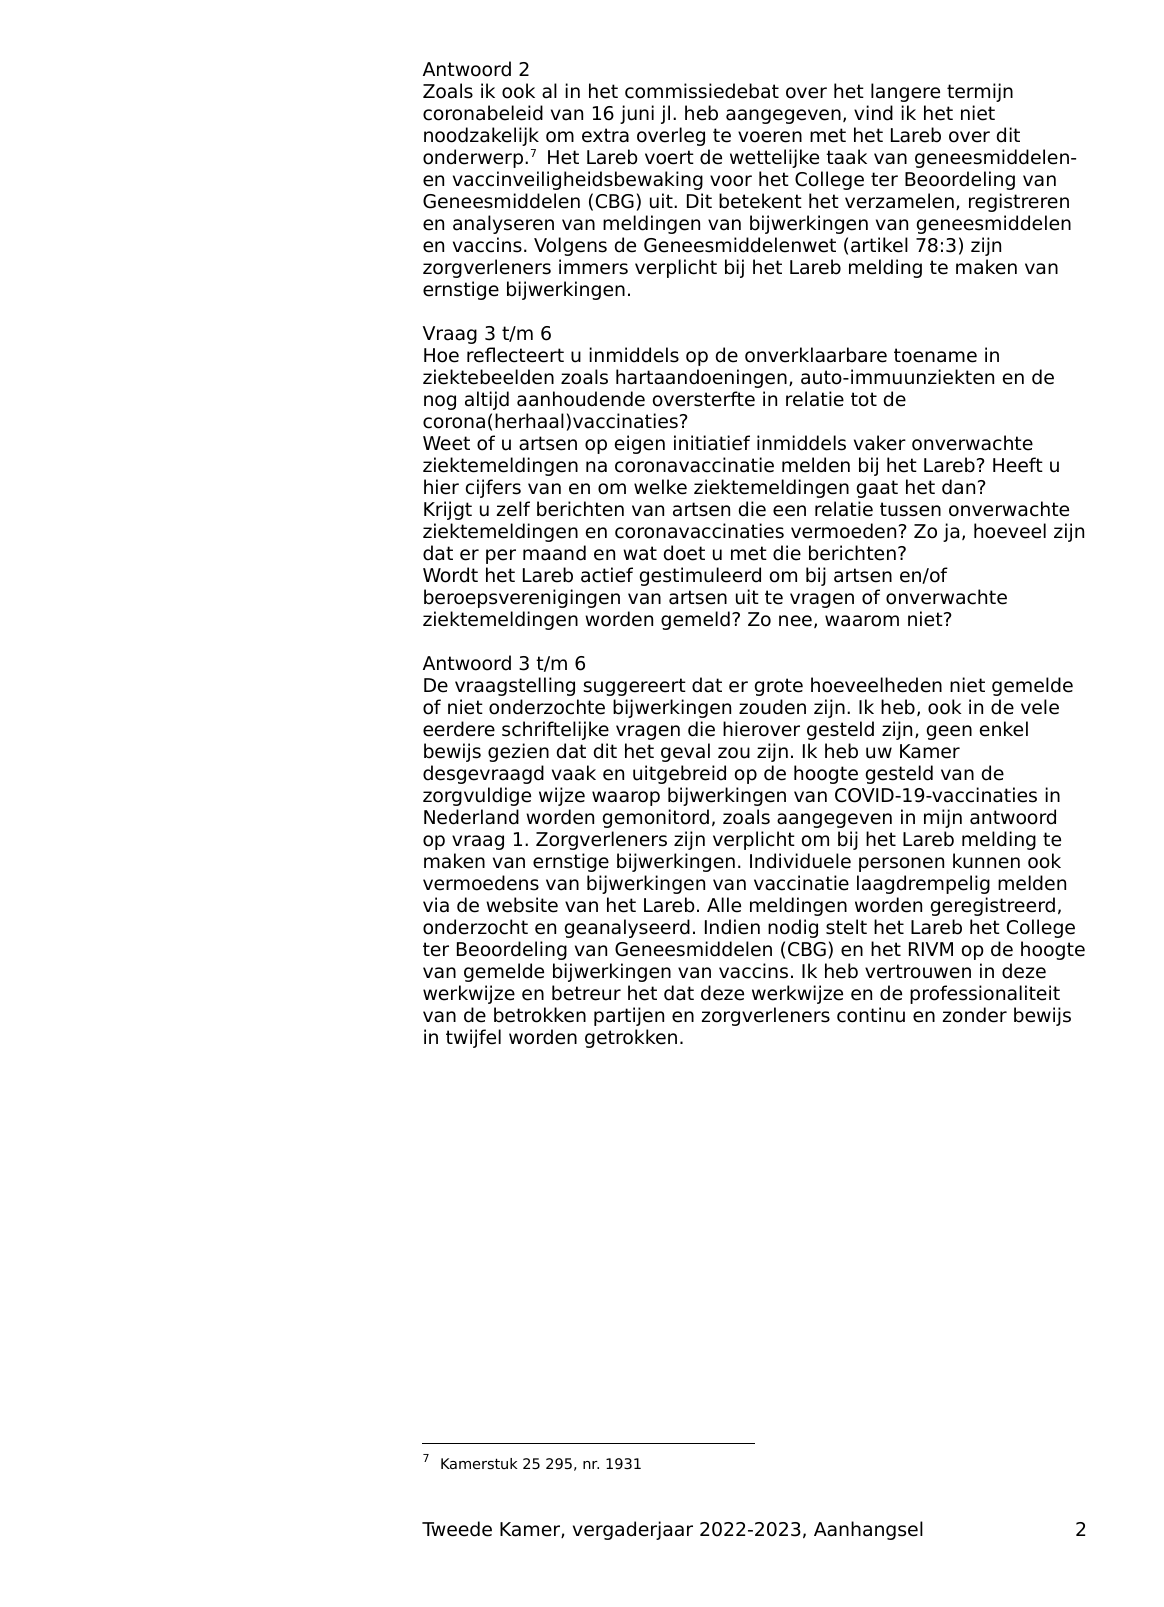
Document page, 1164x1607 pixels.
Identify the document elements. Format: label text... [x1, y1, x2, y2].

text De vraagstelling suggereert dat er grote hoeveelheden niet gemelde of niet onderzochte bijwerkingen zouden zijn. Ik heb, ook in de vele eerdere schriftelijke vragen die hierover gesteld zijn, geen enkel bewijs gezien dat dit het geval zou zijn. Ik heb uw Kamer desgevraagd vaak en uitgebreid op de hoogte gesteld van de zorgvuldige wijze waarop bijwerkingen van COVID-19-vaccinaties in Nederland worden gemonitord, zoals aangegeven in mijn antwoord op vraag 1. Zorgverleners zijn verplicht om bij het Lareb melding te maken van ernstige bijwerkingen. Individuele personen kunnen ook vermoedens van bijwerkingen van vaccinatie laagdrempelig melden via de website van het Lareb. Alle meldingen worden geregistreerd, onderzocht en geanalyseerd. Indien nodig stelt het Lareb het College ter Beoordeling van Geneesmiddelen (CBG) en het RIVM op de hoogte van gemelde bijwerkingen van vaccins. Ik heb vertrouwen in deze werkwijze en betreur het dat deze werkwijze en de professionaliteit van de betrokken partijen en zorgverleners continu en zonder bewijs in twijfel worden getrokken. [422, 675, 1087, 1048]
text Krijgt u zelf berichten van artsen die een relatie tussen onverwachte ziektemeldingen en coronavaccinaties vermoeden? Zo ja, hoeveel zijn dat er per maand en wat doet u met die berichten? [422, 499, 1087, 565]
text Zoals ik ook al in het commissiedebat over het langere termijn coronabeleid van 16 juni jl. heb aangegeven, vind ik het niet noodzakelijk om extra overleg te voeren met het Lareb over dit onderwerp. Het Lareb voert de wettelijke taak van geneesmiddelen- en vaccinveiligheidsbewaking voor het College ter Beoordeling van Geneesmiddelen (CBG) uit. Dit betekent het verzamelen, registreren en analyseren van meldingen van bijwerkingen van geneesmiddelen en vaccins. Volgens de Geneesmiddelenwet (artikel 78:3) zijn zorgverleners immers verplicht bij het Lareb melding te maken van ernstige bijwerkingen. [422, 81, 1087, 301]
text Hoe reflecteert u inmiddels op de onverklaarbare toename in ziektebeelden zoals hartaandoeningen, auto-immuunziekten en de nog altijd aanhoudende oversterfte in relatie tot de corona(herhaal)vaccinaties? [422, 345, 1087, 433]
text Antwoord 2 [422, 59, 1087, 81]
text Vraag 3 t/m 6 [422, 323, 1087, 345]
text Weet of u artsen op eigen initiatief inmiddels vaker onverwachte ziektemeldingen na coronavaccinatie melden bij het Lareb? Heeft u hier cijfers van en om welke ziektemeldingen gaat het dan? [422, 433, 1087, 499]
text Kamerstuk 25 295, nr. 1931 [422, 1452, 1087, 1474]
text Wordt het Lareb actief gestimuleerd om bij artsen en/of beroepsverenigingen van artsen uit te vragen of onverwachte ziektemeldingen worden gemeld? Zo nee, waarom niet? [422, 565, 1087, 631]
text Antwoord 3 t/m 6 [422, 653, 1087, 675]
